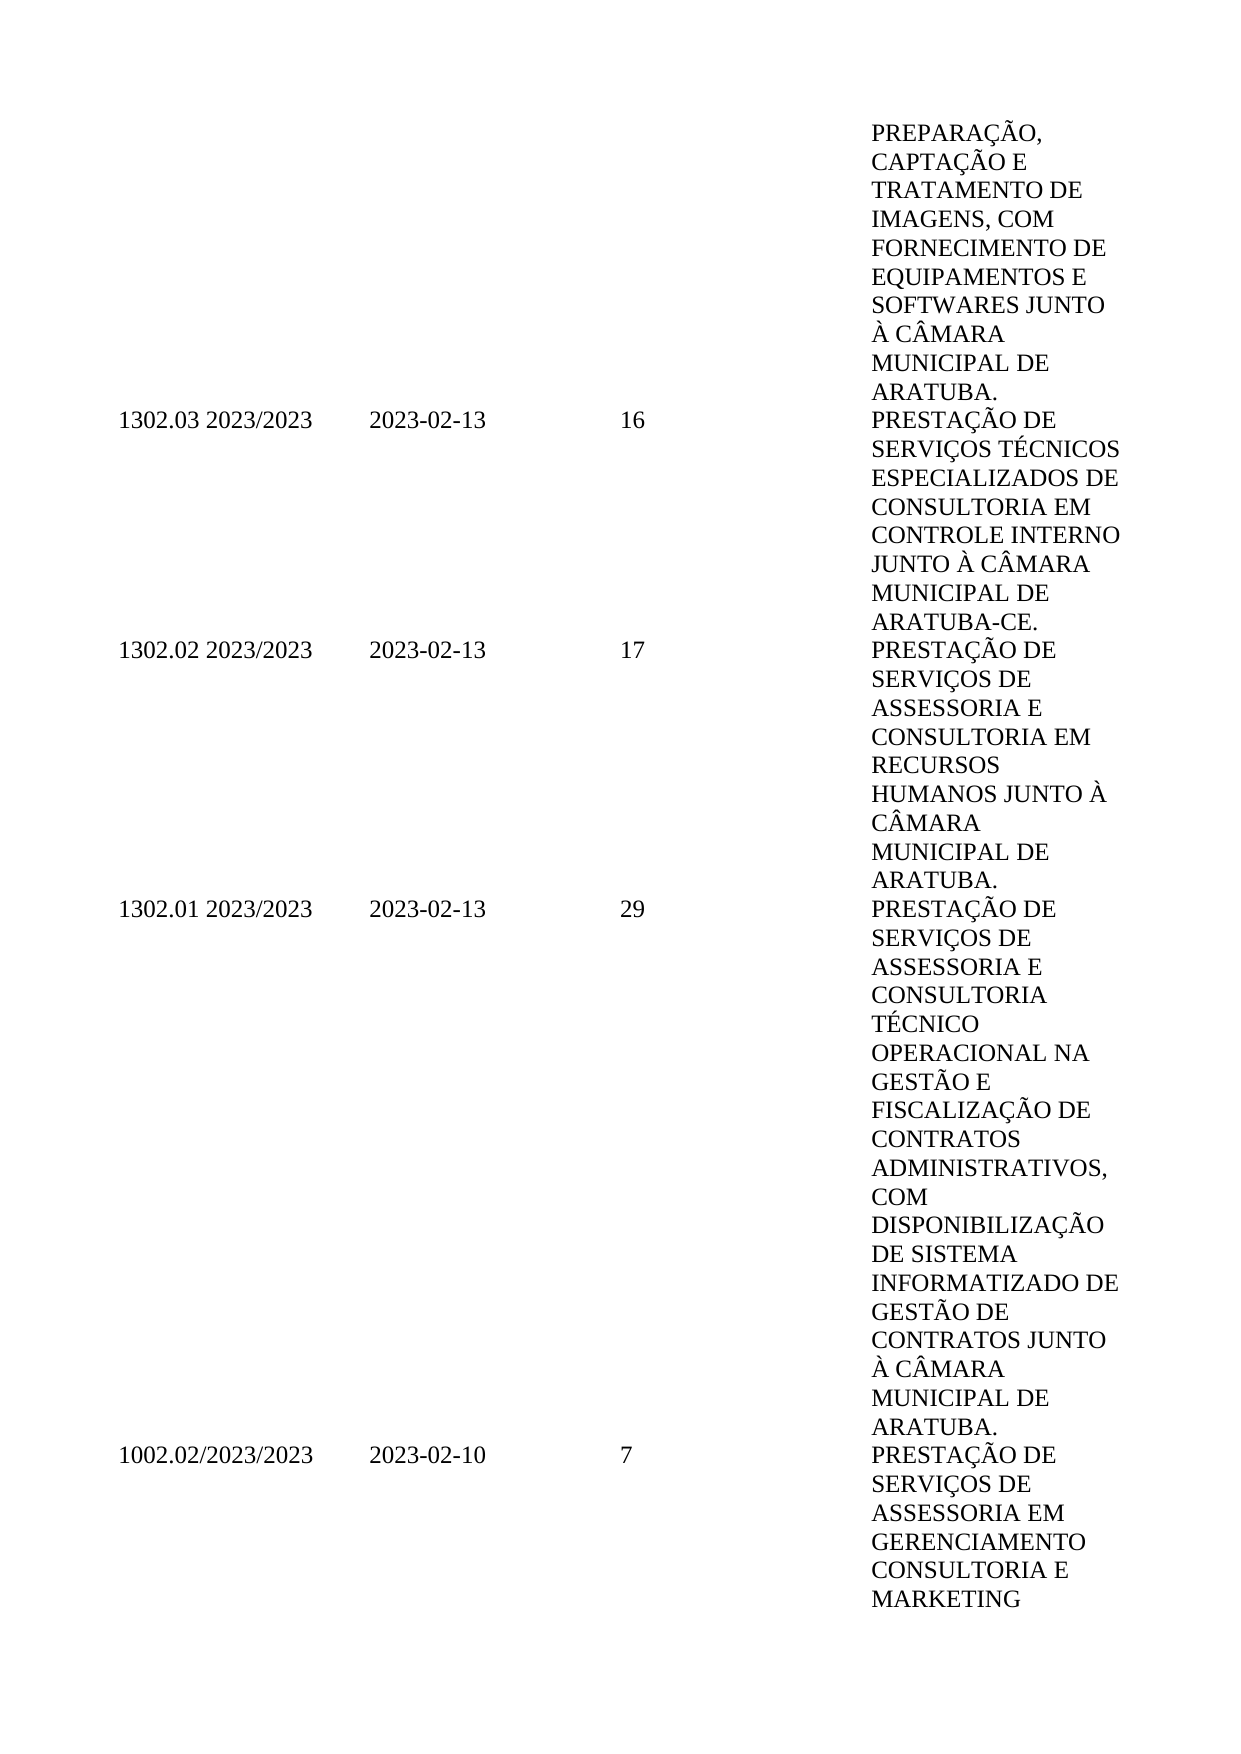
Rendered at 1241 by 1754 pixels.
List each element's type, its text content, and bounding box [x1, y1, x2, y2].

table_cell 7 [620, 1441, 871, 1613]
table_cell [620, 118, 871, 406]
table_cell 29 [620, 894, 871, 1441]
table_cell 17 [620, 636, 871, 894]
table_cell 16 [620, 406, 871, 636]
table_cell 2023-02-10 [369, 1441, 620, 1613]
table_cell 2023-02-13 [369, 406, 620, 636]
table_cell PRESTAÇÃO DE SERVIÇOS DE ASSESSORIA E CONSULTORIA TÉCNICO OPERACIONAL NA GESTÃO E FISCALIZAÇÃO DE CONTRATOS ADMINISTRATIVOS, COM DISPONIBILIZAÇÃO DE SISTEMA INFORMATIZADO DE GESTÃO DE CONTRATOS JUNTO À CÂMARA MUNICIPAL DE ARATUBA. [871, 894, 1122, 1441]
table_cell 2023-02-13 [369, 636, 620, 894]
table_cell 2023-02-13 [369, 894, 620, 1441]
table_cell PREPARAÇÃO, CAPTAÇÃO E TRATAMENTO DE IMAGENS, COM FORNECIMENTO DE EQUIPAMENTOS E SOFTWARES JUNTO À CÂMARA MUNICIPAL DE ARATUBA. [871, 118, 1122, 406]
table_cell PRESTAÇÃO DE SERVIÇOS DE ASSESSORIA E CONSULTORIA EM RECURSOS HUMANOS JUNTO À CÂMARA MUNICIPAL DE ARATUBA. [871, 636, 1122, 894]
table_cell 1302.03 2023/2023 [118, 406, 369, 636]
table_cell 1002.02/2023/2023 [118, 1441, 369, 1613]
table_cell 1302.01 2023/2023 [118, 894, 369, 1441]
table_cell PRESTAÇÃO DE SERVIÇOS TÉCNICOS ESPECIALIZADOS DE CONSULTORIA EM CONTROLE INTERNO JUNTO À CÂMARA MUNICIPAL DE ARATUBA-CE. [871, 406, 1122, 636]
table_cell 1302.02 2023/2023 [118, 636, 369, 894]
table_cell [369, 118, 620, 406]
table_cell [118, 118, 369, 406]
table_cell PRESTAÇÃO DE SERVIÇOS DE ASSESSORIA EM GERENCIAMENTO CONSULTORIA E MARKETING [871, 1441, 1122, 1613]
